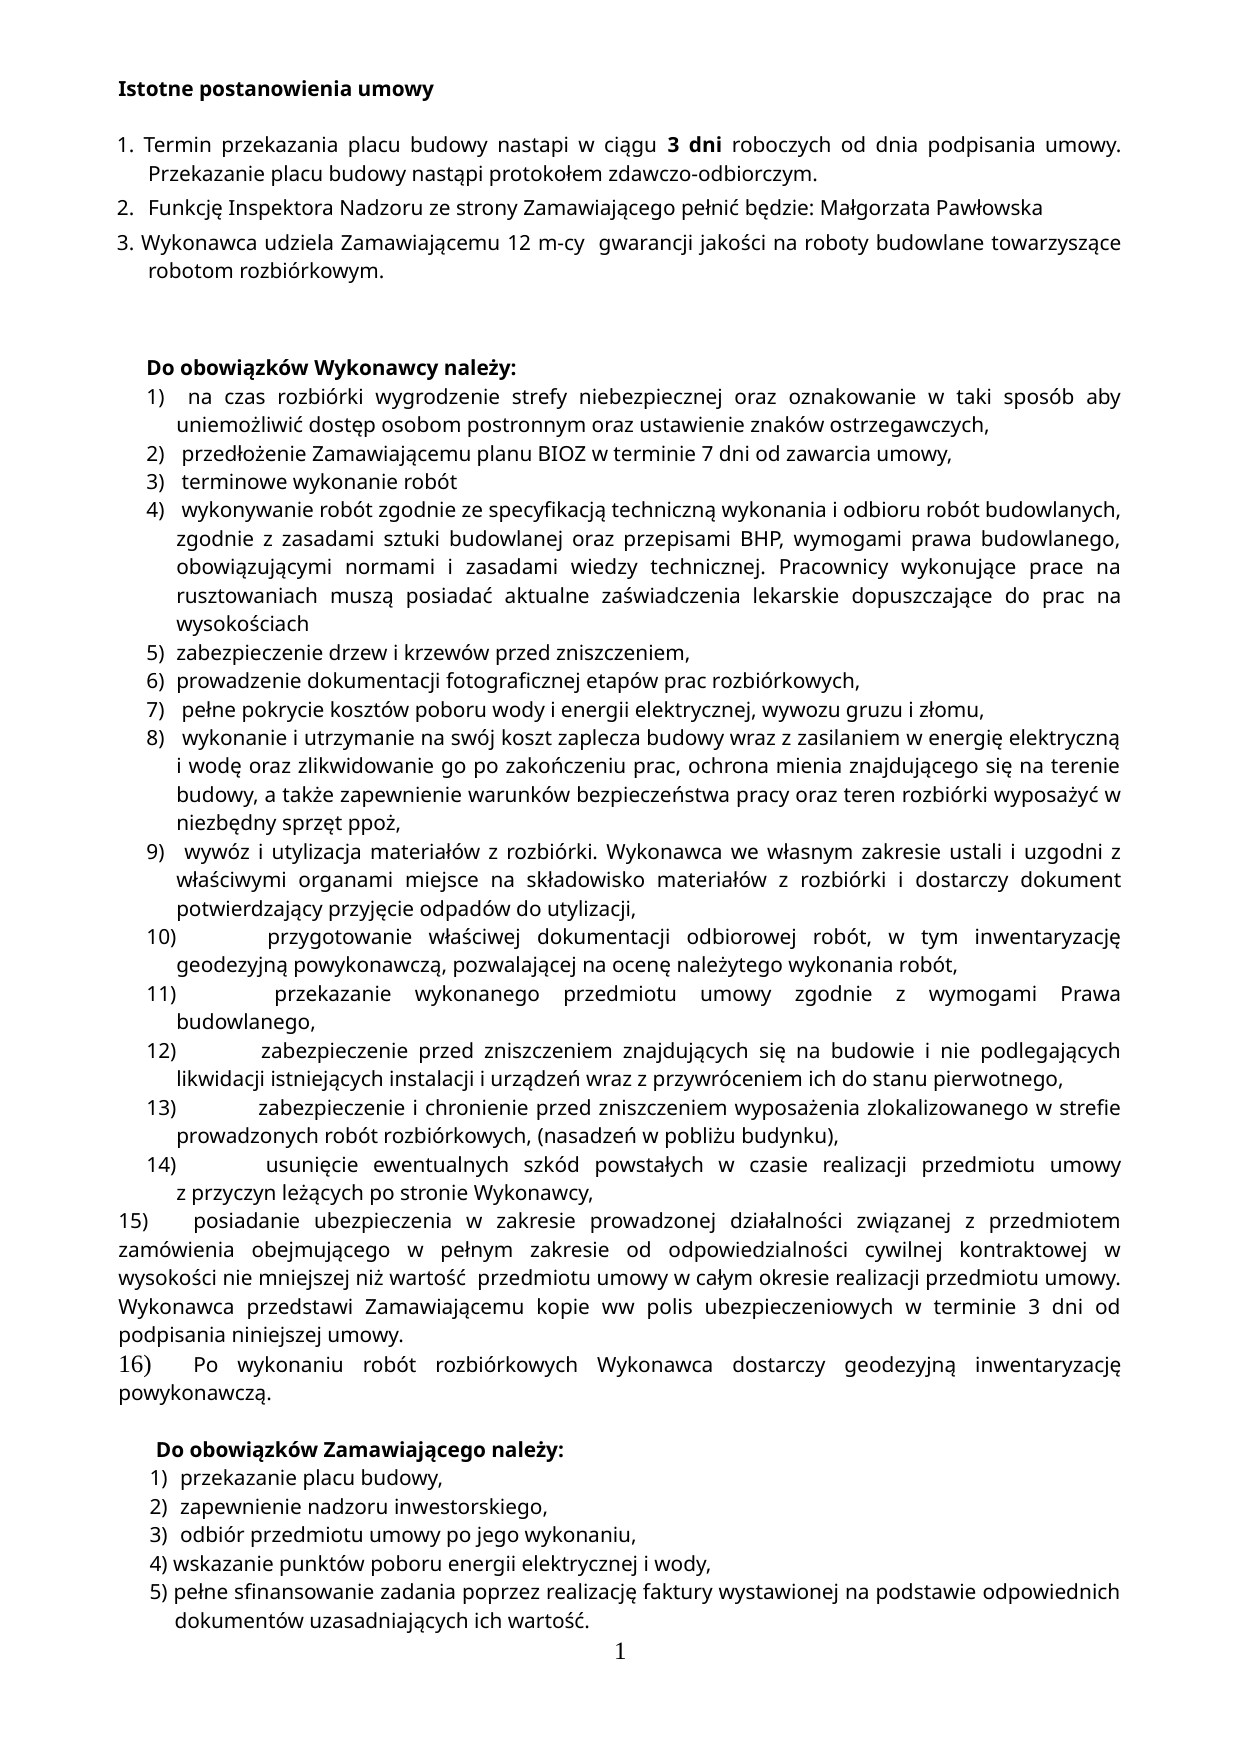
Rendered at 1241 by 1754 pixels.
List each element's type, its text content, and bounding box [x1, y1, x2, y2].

list terminowe wykonanie robót [146, 467, 1122, 496]
list Po wykonaniu robót rozbiórkowych Wykonawca dostarczy geodezyjną inwentaryzację powykonawczą. [118, 1349, 1122, 1407]
list wywóz i utylizacja materiałów z rozbiórki. Wykonawca we własnym zakresie ustali i uzgodni z właściwymi organami miejsce na składowisko materiałów z rozbiórki i dostarczy dokument potwierdzający przyjęcie odpadów do utylizacji, [146, 837, 1122, 922]
text 1. Termin przekazania placu budowy nastapi w ciągu 3 dni roboczych od dnia podpisania umowy. Przekazanie placu budowy nastąpi protokołem zdawczo-odbiorczym. [117, 131, 1122, 187]
list usunięcie ewentualnych szkód powstałych w czasie realizacji przedmiotu umowy z przyczyn leżących po stronie Wykonawcy, [146, 1150, 1122, 1207]
text Do obowiązków Wykonawcy należy: [117, 353, 1122, 382]
list na czas rozbiórki wygrodzenie strefy niebezpiecznej oraz oznakowanie w taki sposób aby uniemożliwić dostęp osobom postronnym oraz ustawienie znaków ostrzegawczych, [146, 382, 1122, 439]
list wykonywanie robót zgodnie ze specyfikacją techniczną wykonania i odbioru robót budowlanych, zgodnie z zasadami sztuki budowlanej oraz przepisami BHP, wymogami prawa budowlanego, obowiązującymi normami i zasadami wiedzy technicznej. Pracownicy wykonujące prace na rusztowaniach muszą posiadać aktualne zaświadczenia lekarskie dopuszczające do prac na wysokościach [146, 496, 1122, 638]
list zabezpieczenie przed zniszczeniem znajdujących się na budowie i nie podlegających likwidacji istniejących instalacji i urządzeń wraz z przywróceniem ich do stanu pierwotnego, [146, 1036, 1122, 1093]
list przedłożenie Zamawiającemu planu BIOZ w terminie 7 dni od zawarcia umowy, [146, 439, 1122, 467]
list prowadzenie dokumentacji fotograficznej etapów prac rozbiórkowych, [146, 666, 1122, 695]
text 5) pełne sfinansowanie zadania poprzez realizację faktury wystawionej na podstawie odpowiednich dokumentów uzasadniających ich wartość. [149, 1577, 1122, 1634]
text 3) odbiór przedmiotu umowy po jego wykonaniu, [149, 1520, 1122, 1549]
text 2. Funkcję Inspektora Nadzoru ze strony Zamawiającego pełnić będzie: Małgorzata Pawłowska [117, 193, 1122, 222]
text 3. Wykonawca udziela Zamawiającemu 12 m-cy gwarancji jakości na roboty budowlane towarzyszące robotom rozbiórkowym. [117, 228, 1122, 285]
list przygotowanie właściwej dokumentacji odbiorowej robót, w tym inwentaryzację geodezyjną powykonawczą, pozwalającej na ocenę należytego wykonania robót, [146, 922, 1122, 979]
text Do obowiązków Zamawiającego należy: [156, 1435, 1122, 1463]
list zabezpieczenie drzew i krzewów przed zniszczeniem, [146, 638, 1122, 666]
text 1) przekazanie placu budowy, [149, 1463, 1122, 1492]
list posiadanie ubezpieczenia w zakresie prowadzonej działalności związanej z przedmiotem zamówienia obejmującego w pełnym zakresie od odpowiedzialności cywilnej kontraktowej w wysokości nie mniejszej niż wartość przedmiotu umowy w całym okresie realizacji przedmiotu umowy. Wykonawca przedstawi Zamawiającemu kopie ww polis ubezpieczeniowych w terminie 3 dni od podpisania niniejszej umowy. [118, 1207, 1122, 1349]
list wykonanie i utrzymanie na swój koszt zaplecza budowy wraz z zasilaniem w energię elektryczną i wodę oraz zlikwidowanie go po zakończeniu prac, ochrona mienia znajdującego się na terenie budowy, a także zapewnienie warunków bezpieczeństwa pracy oraz teren rozbiórki wyposażyć w niezbędny sprzęt ppoż, [146, 723, 1122, 837]
list przekazanie wykonanego przedmiotu umowy zgodnie z wymogami Prawa budowlanego, [146, 979, 1122, 1036]
text 2) zapewnienie nadzoru inwestorskiego, [149, 1492, 1122, 1520]
list pełne pokrycie kosztów poboru wody i energii elektrycznej, wywozu gruzu i złomu, [146, 695, 1122, 723]
text 4) wskazanie punktów poboru energii elektrycznej i wody, [149, 1549, 1122, 1577]
text Istotne postanowienia umowy [118, 74, 1122, 102]
list zabezpieczenie i chronienie przed zniszczeniem wyposażenia zlokalizowanego w strefie prowadzonych robót rozbiórkowych, (nasadzeń w pobliżu budynku), [146, 1093, 1122, 1150]
